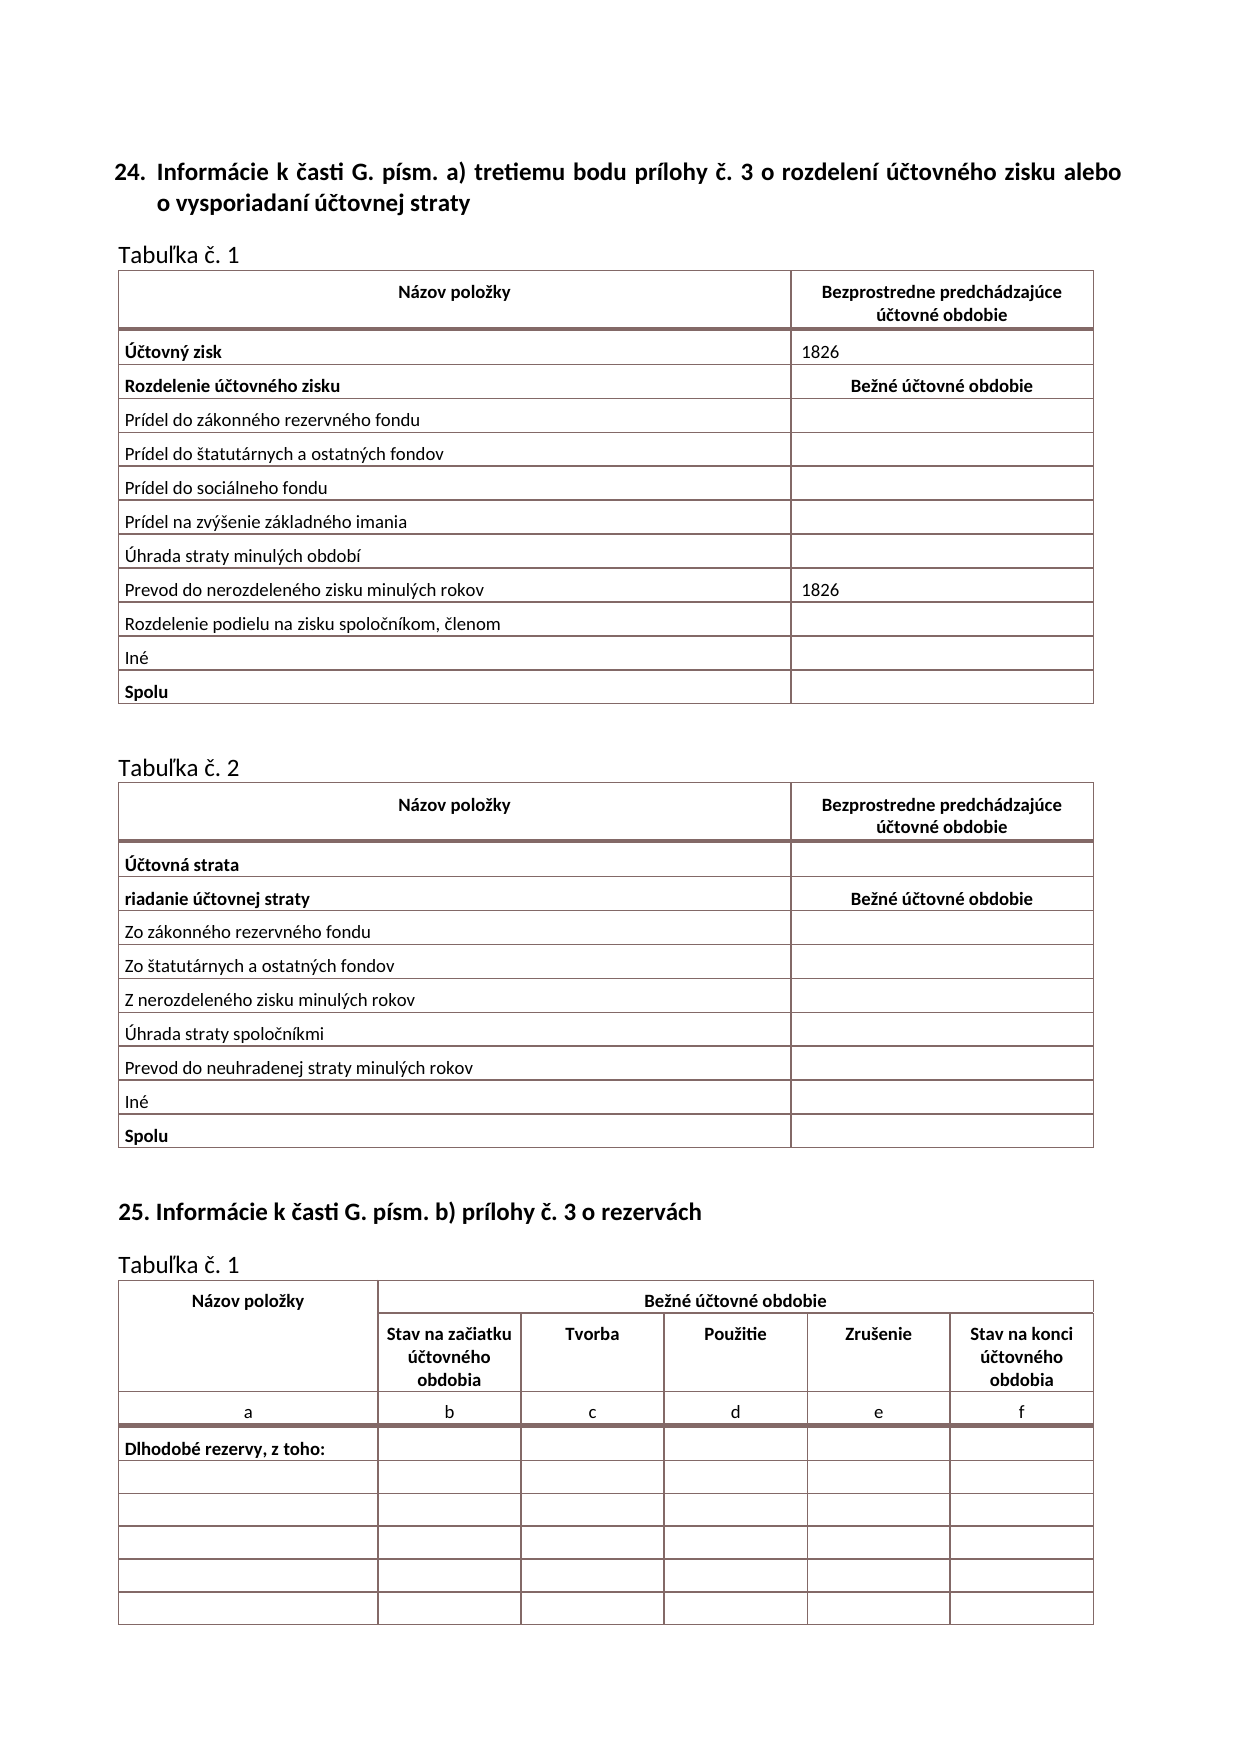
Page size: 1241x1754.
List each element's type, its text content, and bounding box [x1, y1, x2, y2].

table_header Bezprostredne predchádzajúce účtovné obdobie [792, 783, 1093, 839]
table_cell Spolu [119, 1115, 790, 1147]
table_header Názov položky [119, 1281, 377, 1391]
table_cell Prídel do štatutárnych a ostatných fondov [119, 433, 790, 465]
text Tabuľka č. 1 [118, 1249, 1122, 1279]
table_cell e [808, 1392, 949, 1423]
table_cell [665, 1494, 807, 1525]
text Tabuľka č. 2 [118, 752, 1122, 782]
table_cell [119, 1461, 377, 1493]
table_cell [379, 1560, 520, 1591]
table_cell Bežné účtovné obdobie [792, 365, 1093, 398]
table_cell [808, 1494, 949, 1525]
table_cell Rozdelenie účtovného zisku [119, 365, 790, 398]
table_cell Iné [119, 1081, 790, 1113]
table_cell [951, 1494, 1093, 1525]
table_cell [792, 911, 1093, 944]
table_cell [792, 979, 1093, 1012]
table_cell Spolu [119, 671, 790, 703]
table_cell [792, 603, 1093, 635]
table_cell [792, 399, 1093, 432]
table_cell Prevod do nerozdeleného zisku minulých rokov [119, 569, 790, 601]
table_cell [951, 1461, 1093, 1493]
table_cell Stav na konci účtovného obdobia [951, 1314, 1093, 1391]
table_cell [665, 1593, 807, 1624]
table_cell [522, 1560, 663, 1591]
table_cell [119, 1560, 377, 1591]
table_cell Úhrada straty minulých období [119, 535, 790, 567]
text 24. Informácie k časti G. písm. a) tretiemu bodu prílohy č. 3 o rozdelení účtovného zisku alebo o vysporiadaní účtovnej straty [114, 156, 1122, 217]
table_cell d [665, 1392, 807, 1423]
table_header Názov položky [119, 783, 790, 839]
table_cell Prídel na zvýšenie základného imania [119, 501, 790, 533]
table_cell [951, 1428, 1093, 1460]
table_cell [379, 1428, 520, 1460]
table_cell Prídel do sociálneho fondu [119, 467, 790, 499]
table_cell a [119, 1392, 377, 1423]
table_cell [951, 1593, 1093, 1624]
table_cell Tvorba [522, 1314, 663, 1391]
table_cell [522, 1593, 663, 1624]
table_cell [792, 1013, 1093, 1045]
table_cell Účtovná strata [119, 843, 790, 876]
table_cell [792, 433, 1093, 465]
table_cell 1826 [792, 569, 1093, 601]
table_cell Rozdelenie podielu na zisku spoločníkom, členom [119, 603, 790, 635]
table_cell [792, 1047, 1093, 1079]
table_cell [792, 535, 1093, 567]
table_cell [792, 945, 1093, 978]
table_cell [522, 1494, 663, 1525]
table_cell Účtovný zisk [119, 331, 790, 364]
table_header Bezprostredne predchádzajúce účtovné obdobie [792, 271, 1093, 327]
table_cell [792, 637, 1093, 669]
table_cell [522, 1461, 663, 1493]
table_cell [792, 1115, 1093, 1147]
table_cell Dlhodobé rezervy, z toho: [119, 1428, 377, 1460]
table_cell [379, 1461, 520, 1493]
table_cell Zrušenie [808, 1314, 949, 1391]
table_cell [119, 1527, 377, 1558]
table_cell [792, 843, 1093, 876]
table_cell Z nerozdeleného zisku minulých rokov [119, 979, 790, 1012]
table_cell Prevod do neuhradenej straty minulých rokov [119, 1047, 790, 1079]
table_cell c [522, 1392, 663, 1423]
table_cell [808, 1527, 949, 1558]
table_cell f [951, 1392, 1093, 1423]
table_cell [119, 1494, 377, 1525]
table_cell [792, 467, 1093, 499]
table_cell Zo štatutárnych a ostatných fondov [119, 945, 790, 978]
table_cell [379, 1494, 520, 1525]
table_cell [951, 1560, 1093, 1591]
table_cell b [379, 1392, 520, 1423]
table_cell [792, 1081, 1093, 1113]
table_cell [379, 1527, 520, 1558]
table_cell Prídel do zákonného rezervného fondu [119, 399, 790, 432]
table_cell 1826 [792, 331, 1093, 364]
table_cell [119, 1593, 377, 1624]
table_cell [665, 1428, 807, 1460]
table_header Názov položky [119, 271, 790, 327]
table_cell [665, 1560, 807, 1591]
table_cell [379, 1593, 520, 1624]
table_cell [951, 1527, 1093, 1558]
table_cell [665, 1461, 807, 1493]
table_cell [808, 1560, 949, 1591]
table_cell riadanie účtovnej straty [119, 877, 790, 910]
table_cell Bežné účtovné obdobie [792, 877, 1093, 910]
table_cell [665, 1527, 807, 1558]
table_cell Iné [119, 637, 790, 669]
table_cell [808, 1593, 949, 1624]
table_cell [792, 501, 1093, 533]
text Tabuľka č. 1 [118, 240, 1122, 270]
table_cell [792, 671, 1093, 703]
table_cell [522, 1428, 663, 1460]
table_cell Použitie [665, 1314, 807, 1391]
table_cell Zo zákonného rezervného fondu [119, 911, 790, 944]
text 25. Informácie k časti G. písm. b) prílohy č. 3 o rezervách [118, 1196, 1122, 1226]
table_cell [522, 1527, 663, 1558]
table_cell [808, 1461, 949, 1493]
table_cell Stav na začiatku účtovného obdobia [379, 1314, 520, 1391]
table_header Bežné účtovné obdobie [379, 1281, 1093, 1312]
table_cell Úhrada straty spoločníkmi [119, 1013, 790, 1045]
table_cell [808, 1428, 949, 1460]
